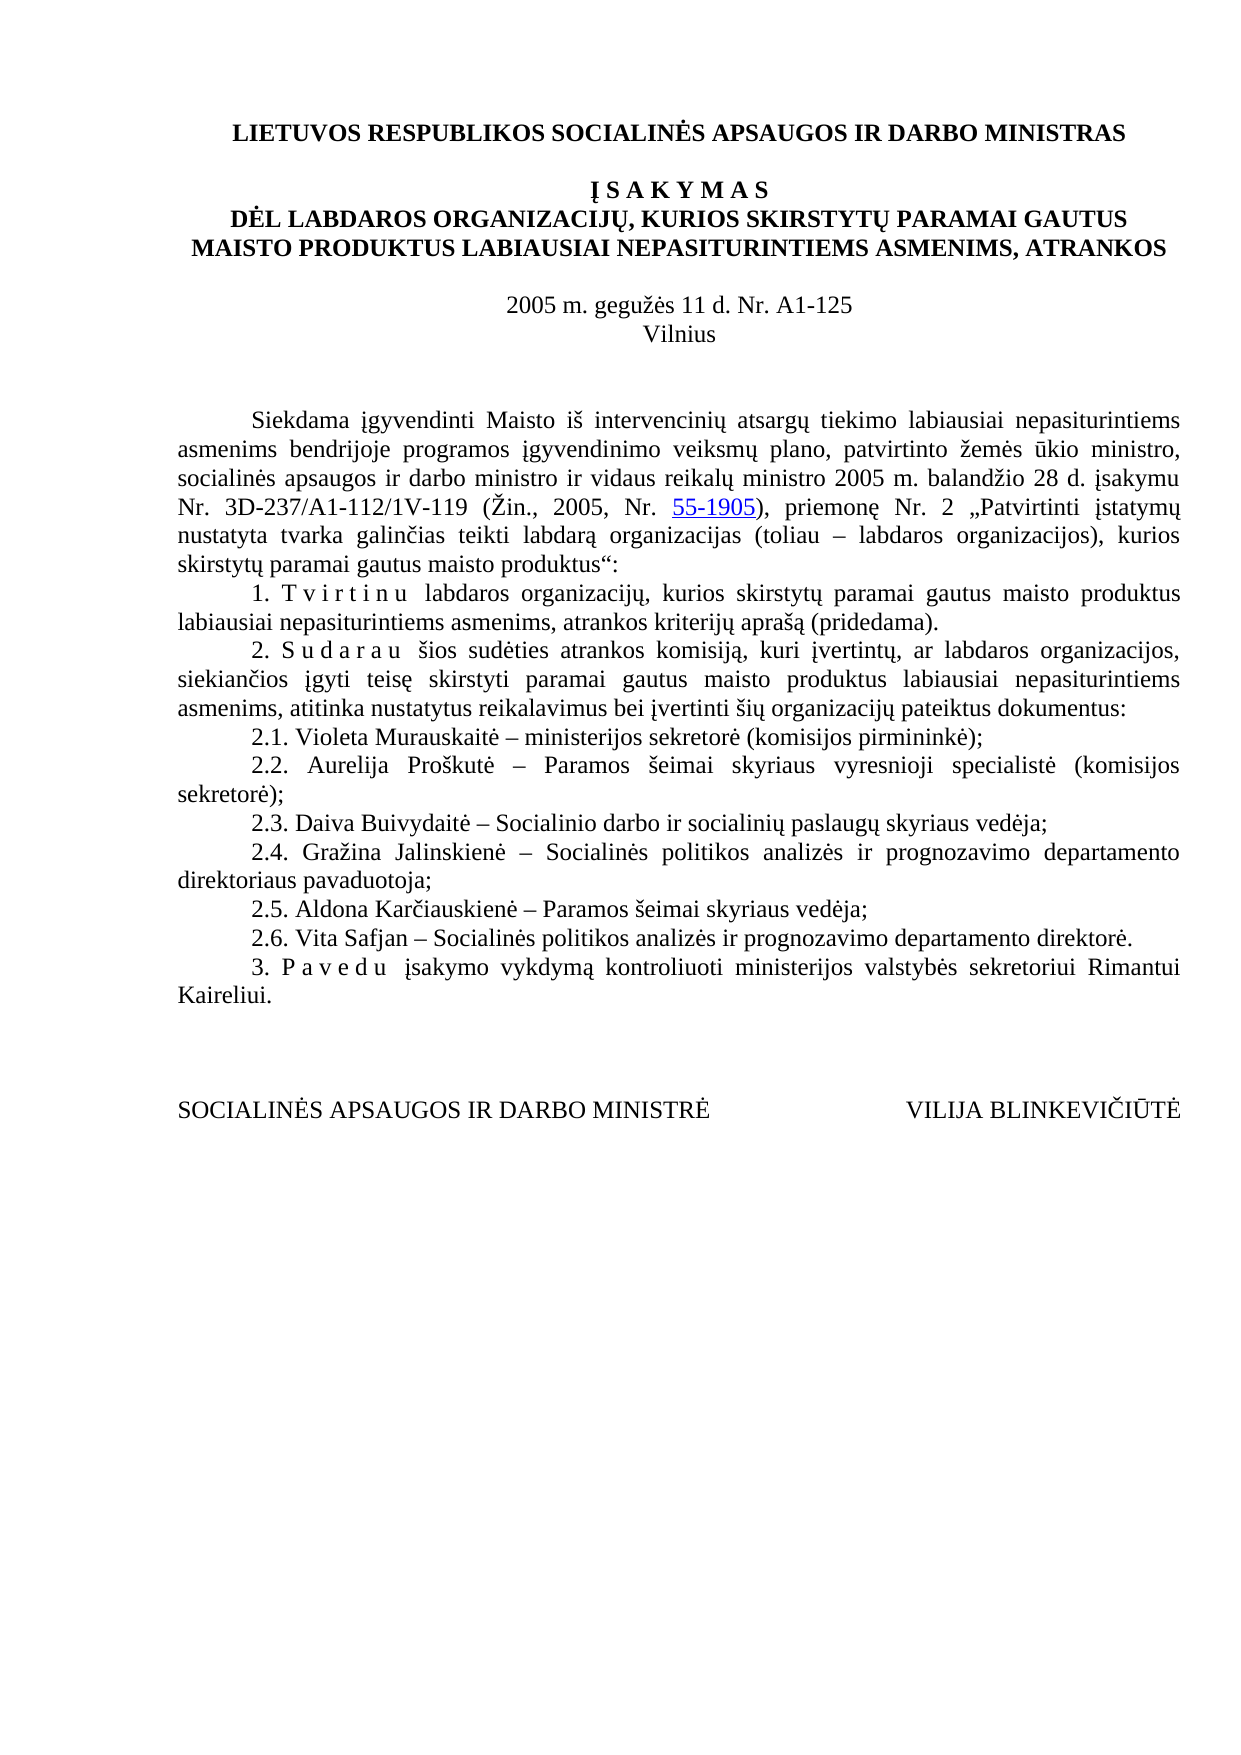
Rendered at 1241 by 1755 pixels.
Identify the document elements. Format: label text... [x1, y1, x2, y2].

text 3. Pavedu įsakymo vykdymą kontroliuoti ministerijos valstybės sekretoriui Rimantui Kaireliui. [177, 952, 1181, 1009]
text LIETUVOS RESPUBLIKOS SOCIALINĖS APSAUGOS IR DARBO MINISTRAS [177, 118, 1181, 147]
text Siekdama įgyvendinti Maisto iš intervencinių atsargų tiekimo labiausiai nepasiturintiems asmenims bendrijoje programos įgyvendinimo veiksmų plano, patvirtinto žemės ūkio ministro, socialinės apsaugos ir darbo ministro ir vidaus reikalų ministro 2005 m. balandžio 28 d. įsakymu Nr. 3D-237/A1-112/1V-119 (Žin., 2005, Nr. 55-1905), priemonę Nr. 2 „Patvirtinti įstatymų nustatyta tvarka galinčias teikti labdarą organizacijas (toliau – labdaros organizacijos), kurios skirstytų paramai gautus maisto produktus“: [177, 406, 1181, 578]
text 1. Tvirtinu labdaros organizacijų, kurios skirstytų paramai gautus maisto produktus labiausiai nepasiturintiems asmenims, atrankos kriterijų aprašą (pridedama). [177, 578, 1181, 636]
text Vilnius [177, 319, 1181, 348]
text Į S A K Y M A S [177, 176, 1181, 204]
text 2005 m. gegužės 11 d. Nr. A1-125 [177, 291, 1181, 319]
text 2.6. Vita Safjan – Socialinės politikos analizės ir prognozavimo departamento direktorė. [177, 923, 1181, 952]
text 2. Sudarau šios sudėties atrankos komisiją, kuri įvertintų, ar labdaros organizacijos, siekiančios įgyti teisę skirstyti paramai gautus maisto produktus labiausiai nepasiturintiems asmenims, atitinka nustatytus reikalavimus bei įvertinti šių organizacijų pateiktus dokumentus: [177, 636, 1181, 722]
text 2.5. Aldona Karčiauskienė – Paramos šeimai skyriaus vedėja; [177, 894, 1181, 923]
text 2.2. Aurelija Proškutė – Paramos šeimai skyriaus vyresnioji specialistė (komisijos sekretorė); [177, 751, 1181, 808]
text DĖL LABDAROS ORGANIZACIJŲ, KURIOS SKIRSTYTŲ PARAMAI GAUTUS MAISTO PRODUKTUS LABIAUSIAI NEPASITURINTIEMS ASMENIMS, ATRANKOS [177, 204, 1181, 262]
text 2.3. Daiva Buivydaitė – Socialinio darbo ir socialinių paslaugų skyriaus vedėja; [177, 808, 1181, 837]
text 2.4. Gražina Jalinskienė – Socialinės politikos analizės ir prognozavimo departamento direktoriaus pavaduotoja; [177, 837, 1181, 894]
text 2.1. Violeta Murauskaitė – ministerijos sekretorė (komisijos pirmininkė); [177, 722, 1181, 751]
text SOCIALINĖS APSAUGOS IR DARBO MINISTRĖ VILIJA BLINKEVIČIŪTĖ [177, 1096, 1181, 1124]
